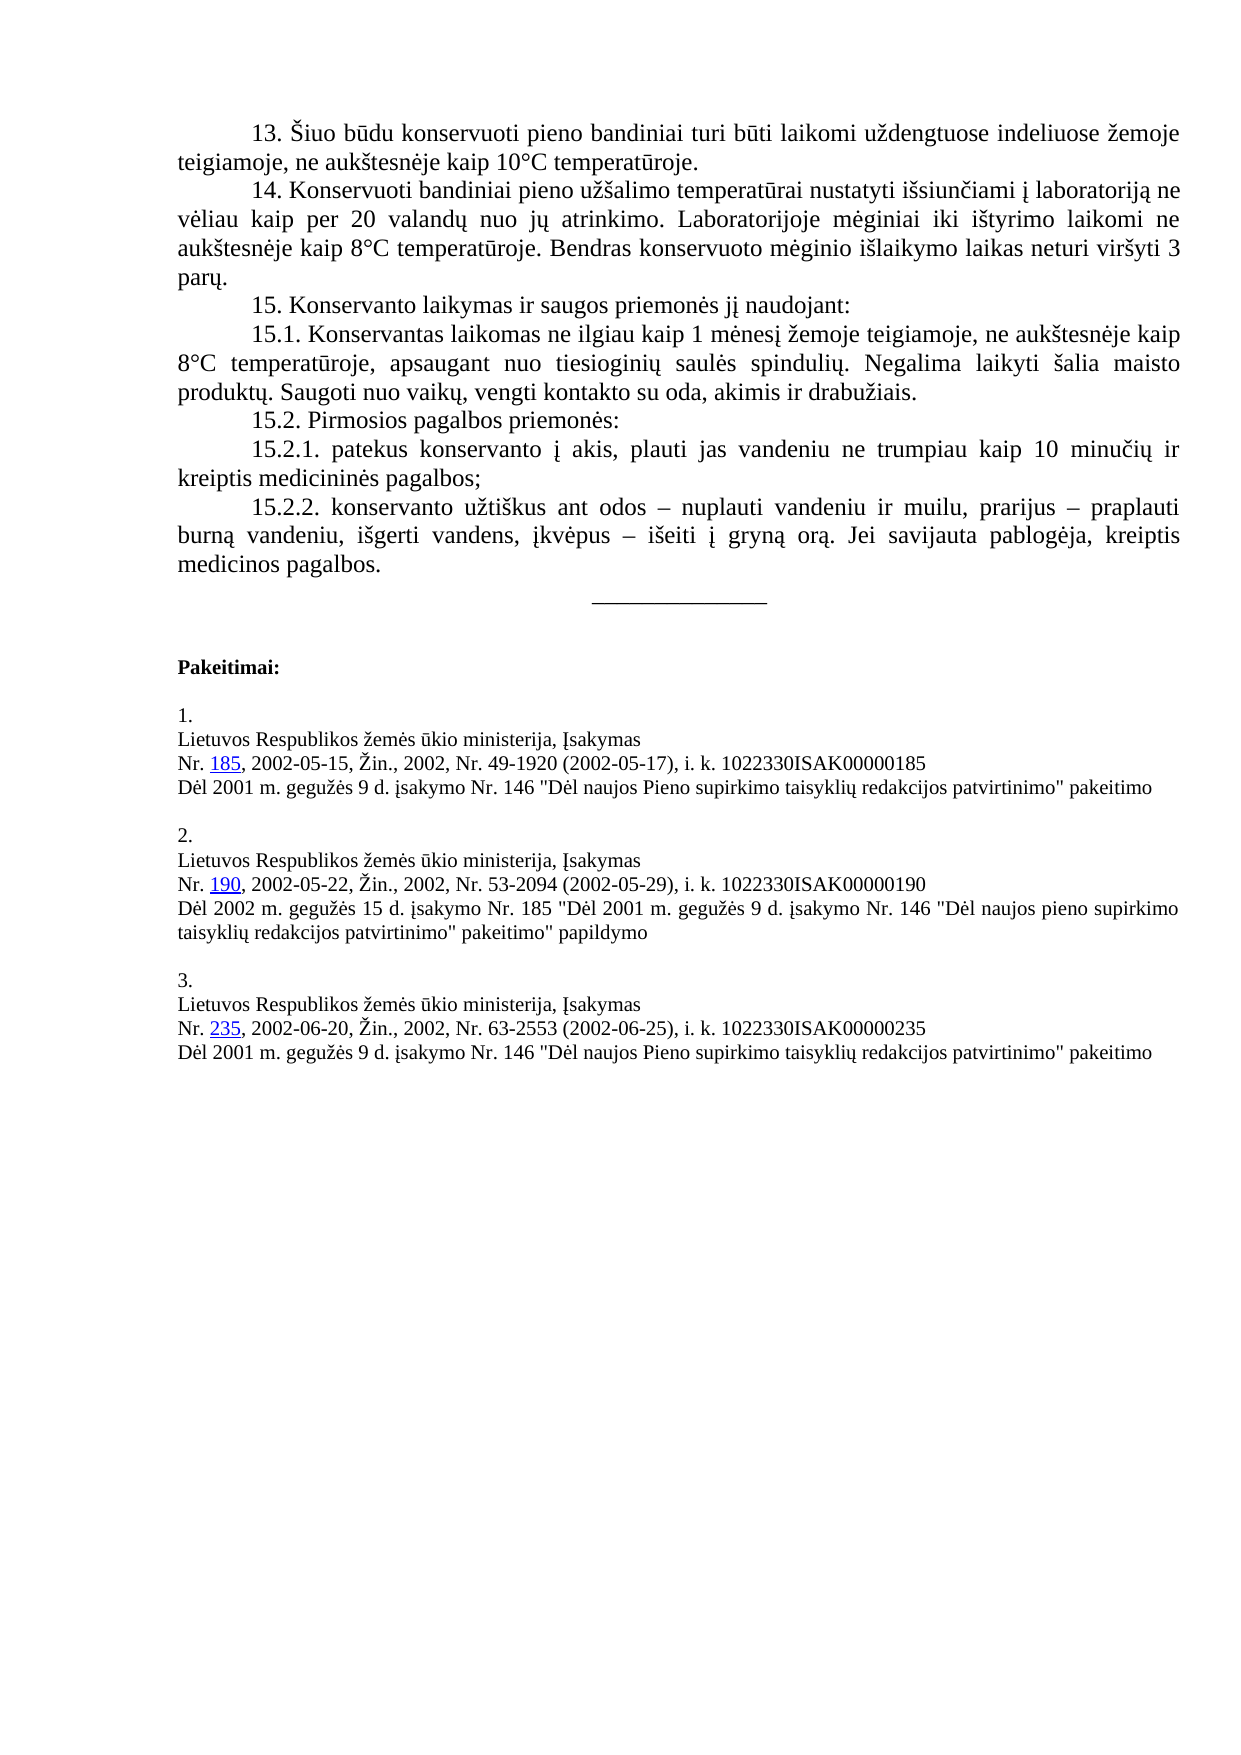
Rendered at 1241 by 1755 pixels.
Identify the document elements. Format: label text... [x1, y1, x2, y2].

text ______________ [177, 578, 1181, 607]
text Dėl 2001 m. gegužės 9 d. įsakymo Nr. 146 "Dėl naujos Pieno supirkimo taisyklių redakcijos patvirtinimo" pakeitimo [177, 775, 1181, 799]
text Lietuvos Respublikos žemės ūkio ministerija, Įsakymas [177, 992, 1181, 1016]
text 15.2. Pirmosios pagalbos priemonės: [177, 406, 1181, 434]
text Nr. 190, 2002-05-22, Žin., 2002, Nr. 53-2094 (2002-05-29), i. k. 1022330ISAK00000190 [177, 872, 1181, 896]
text Lietuvos Respublikos žemės ūkio ministerija, Įsakymas [177, 847, 1181, 872]
text Nr. 235, 2002-06-20, Žin., 2002, Nr. 63-2553 (2002-06-25), i. k. 1022330ISAK00000235 [177, 1016, 1181, 1040]
text 1. [177, 703, 1181, 727]
text 15.2.1. patekus konservanto į akis, plauti jas vandeniu ne trumpiau kaip 10 minučių ir kreiptis medicininės pagalbos; [177, 434, 1181, 492]
text Lietuvos Respublikos žemės ūkio ministerija, Įsakymas [177, 727, 1181, 751]
text Dėl 2002 m. gegužės 15 d. įsakymo Nr. 185 "Dėl 2001 m. gegužės 9 d. įsakymo Nr. 146 "Dėl naujos pieno supirkimo taisyklių redakcijos patvirtinimo" pakeitimo" papildymo [177, 896, 1181, 944]
text 15.2.2. konservanto užtiškus ant odos – nuplauti vandeniu ir muilu, prarijus – praplauti burną vandeniu, išgerti vandens, įkvėpus – išeiti į gryną orą. Jei savijauta pablogėja, kreiptis medicinos pagalbos. [177, 492, 1181, 578]
text 14. Konservuoti bandiniai pieno užšalimo temperatūrai nustatyti išsiunčiami į laboratoriją ne vėliau kaip per 20 valandų nuo jų atrinkimo. Laboratorijoje mėginiai iki ištyrimo laikomi ne aukštesnėje kaip 8°C temperatūroje. Bendras konservuoto mėginio išlaikymo laikas neturi viršyti 3 parų. [177, 176, 1181, 291]
text Pakeitimai: [177, 655, 1181, 679]
text 2. [177, 823, 1181, 847]
text Dėl 2001 m. gegužės 9 d. įsakymo Nr. 146 "Dėl naujos Pieno supirkimo taisyklių redakcijos patvirtinimo" pakeitimo [177, 1040, 1181, 1064]
text 13. Šiuo būdu konservuoti pieno bandiniai turi būti laikomi uždengtuose indeliuose žemoje teigiamoje, ne aukštesnėje kaip 10°C temperatūroje. [177, 118, 1181, 176]
text Nr. 185, 2002-05-15, Žin., 2002, Nr. 49-1920 (2002-05-17), i. k. 1022330ISAK00000185 [177, 751, 1181, 775]
text 15.1. Konservantas laikomas ne ilgiau kaip 1 mėnesį žemoje teigiamoje, ne aukštesnėje kaip 8°C temperatūroje, apsaugant nuo tiesioginių saulės spindulių. Negalima laikyti šalia maisto produktų. Saugoti nuo vaikų, vengti kontakto su oda, akimis ir drabužiais. [177, 319, 1181, 406]
text 15. Konservanto laikymas ir saugos priemonės jį naudojant: [177, 291, 1181, 319]
text 3. [177, 968, 1181, 992]
